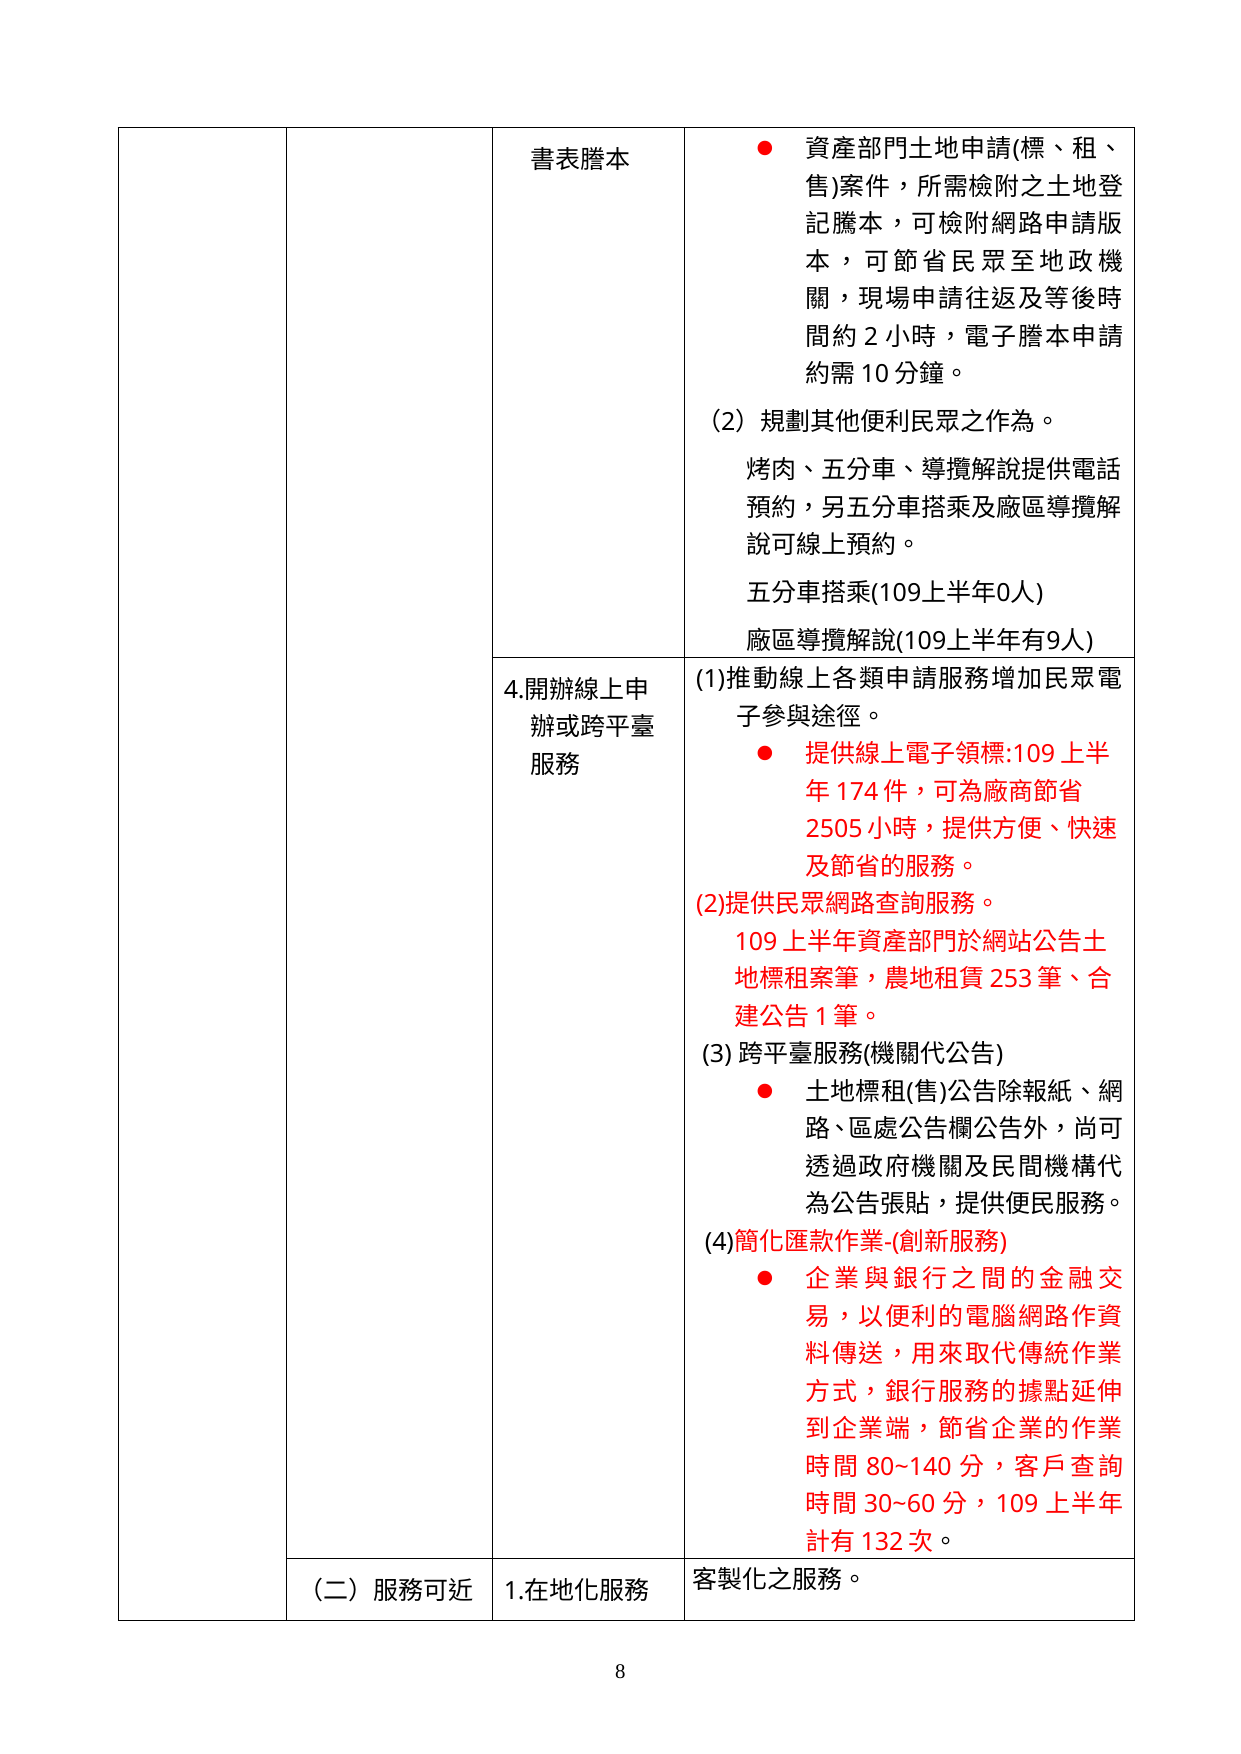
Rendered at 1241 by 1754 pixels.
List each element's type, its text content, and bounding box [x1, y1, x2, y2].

table_cell [287, 128, 492, 1558]
table_cell 4.開辦線上申辦或跨平臺服務 [493, 658, 684, 1558]
table_cell 客製化之服務。 楠梓學苑考量學生經濟及家長配合時間問題，於學生學期結束及開學期間，主動協助搬運行李，讓出門在外的莘莘學子減輕搬家之困擾，雖增加人員業務量及辛勞，但也提升了學苑房客的便利性及滿意度。 楠梓學苑位於郊區，提供圖書中心及自助洗衣房方便住宿房客及學生使用。 提供民眾烤肉、焢土窯等合適之場地。 花卉農園中心專為喜歡烤肉、烘窯民眾，提供免受日曬舒適的場地，並提供多樣食材，免除民眾事先準備的煩惱，讓民眾輕輕鬆鬆出門，即可享受烤肉之樂趣。 糖業博物館提供遊客、機關團體、公司行號從事休閒及活動聚會之綜合行場所，及園區導攬解說之服務。 109年2月9日免費提供場地及設備予社團法人高雄市永三慈善會舉辦活動。 109年5月1日免費提供場地予橋頭區白樹里辨公處舉辦活動。 [685, 1559, 1134, 1620]
table_cell 書表謄本 [493, 128, 684, 657]
table_cell 1.在地化服務 [493, 1559, 684, 1620]
table_cell (1)推動線上各類申請服務增加民眾電子參與途徑。 提供線上電子領標:109上半年174件，可為廠商節省2505小時，提供方便、快速及節省的服務。 (2)提供民眾網路查詢服務。 109上半年資產部門於網站公告土地標租案筆，農地租賃253筆、合建公告1筆。 (3) 跨平臺服務(機關代公告) 土地標租(售)公告除報紙、網路、區處公告欄公告外，尚可透過政府機關及民間機構代為公告張貼，提供便民服務。 (4)簡化匯款作業-(創新服務) 企業與銀行之間的金融交易，以便利的電腦網路作資料傳送，用來取代傳統作業方式，銀行服務的據點延伸到企業端，節省企業的作業時間80~140分，客戶查詢時間30~60分，109上半年計有132次。 [685, 658, 1134, 1558]
table_cell [119, 128, 286, 1620]
table_cell （1）由區處內部進行協調整合，如於重要時點主動提供民眾所需資訊、免書證免謄本等服務。 資產部門土地申請(標、租、售)案件，所需檢附之土地登記騰本，可檢附網路申請版本，可節省民眾至地政機關，現場申請往返及等後時間約2小時，電子謄本申請約需10分鐘。 （2）規劃其他便利民眾之作為。 烤肉、五分車、導攬解說提供電話預約，另五分車搭乘及廠區導攬解說可線上預約。 五分車搭乘(109上半年0人) 廠區導攬解說(109上半年有9人) [685, 128, 1134, 657]
table_cell （二）服務可近 [287, 1559, 492, 1620]
